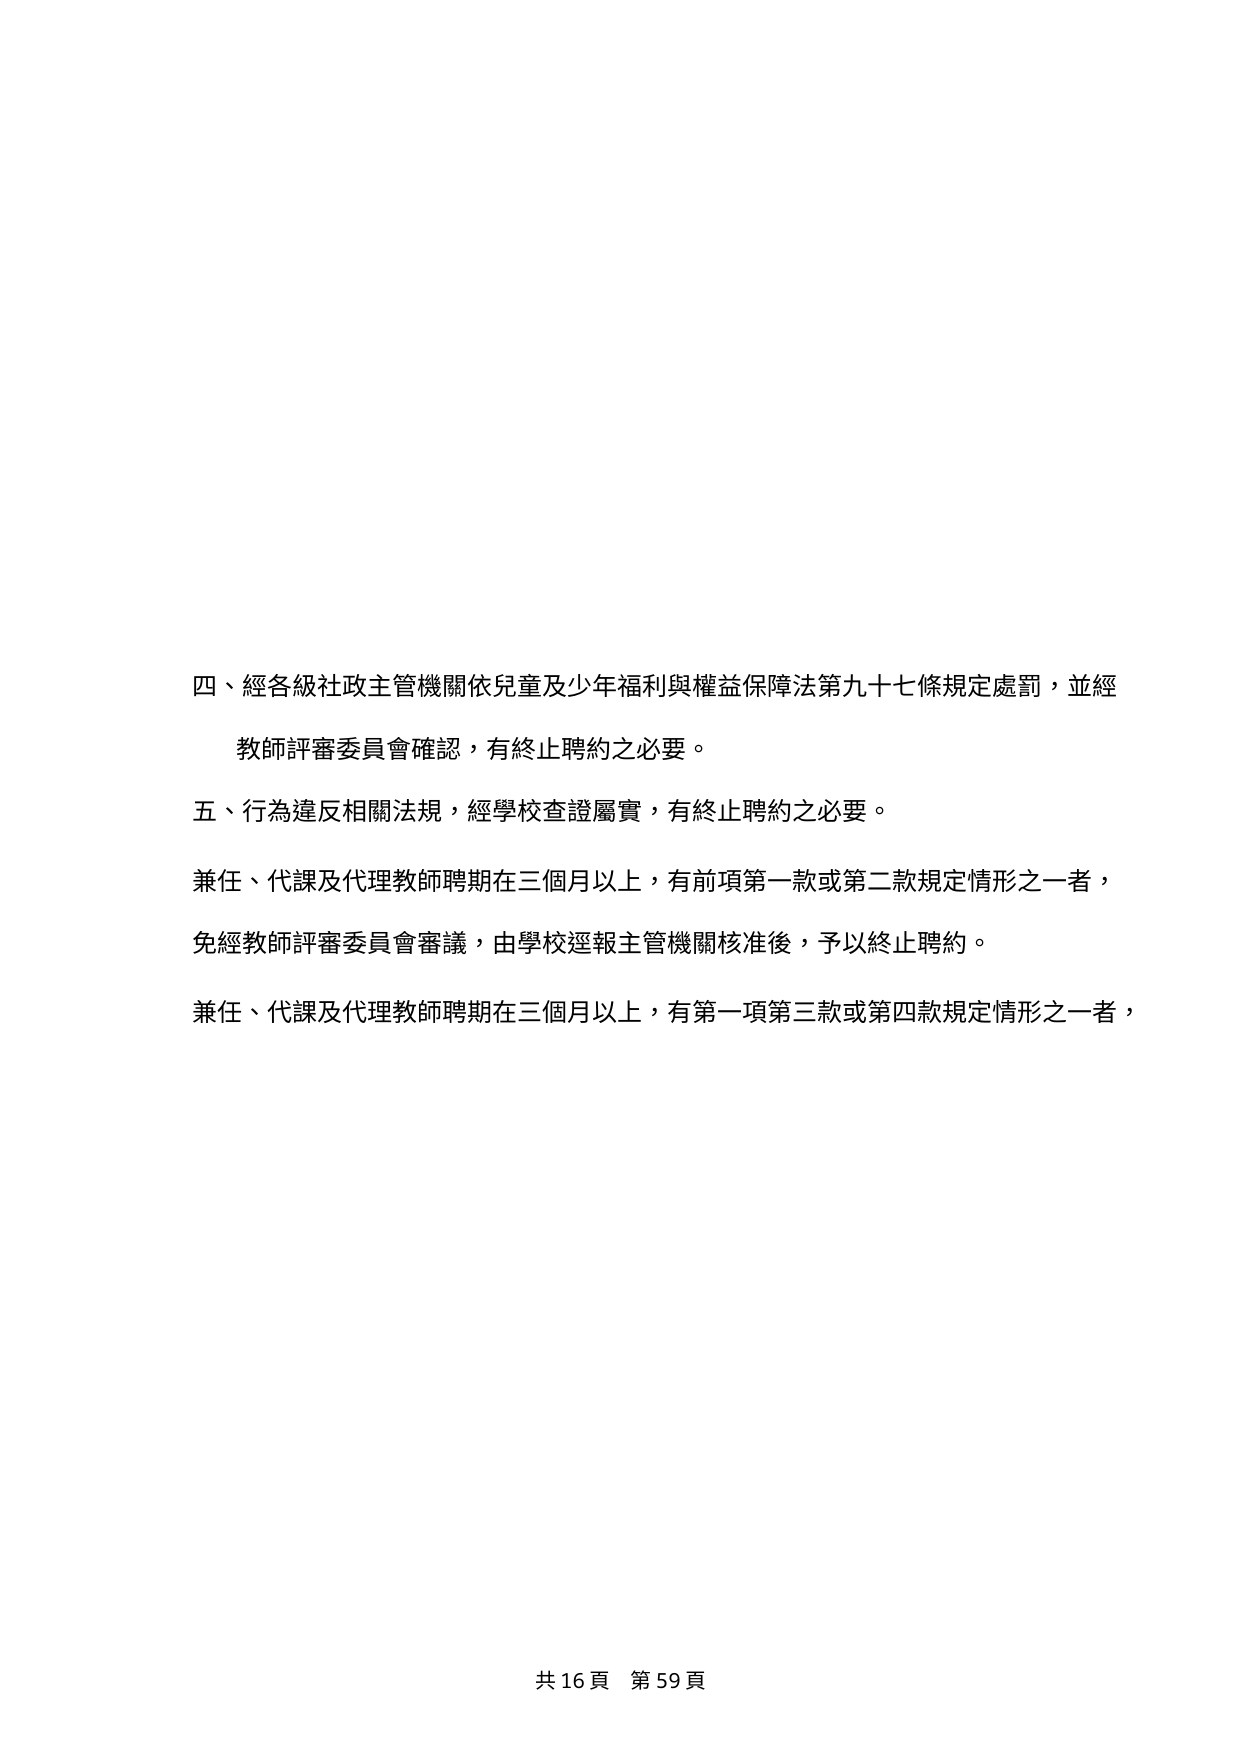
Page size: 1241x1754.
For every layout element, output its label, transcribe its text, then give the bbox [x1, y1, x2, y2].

text 兼任、代課及代理教師聘期在三個月以上，有前項第一款或第二款規定情形之一者，免經教師評審委員會審議，由學校逕報主管機關核准後，予以終止聘約。 [192, 837, 1122, 962]
text 五、行為違反相關法規，經學校查證屬實，有終止聘約之必要。 [192, 768, 1122, 831]
text 四、經各級社政主管機關依兒童及少年福利與權益保障法第九十七條規定處罰，並經教師評審委員會確認，有終止聘約之必要。 [192, 643, 1122, 768]
text 兼任、代課及代理教師聘期在三個月以上，有第一項第三款或第四款規定情形之一者，應經教師評審委員會委員三分之二以上出席及出席委員二分之一以上之審議通過，並報主管機關核准後，予以終止聘約；有第一項第五款規定情形者，應經教師評審委員會委員三分之二以上出席及出席委員三分之二以上之審議通過，並報主管機關核准後，予以終止聘約。 [192, 969, 1122, 1032]
